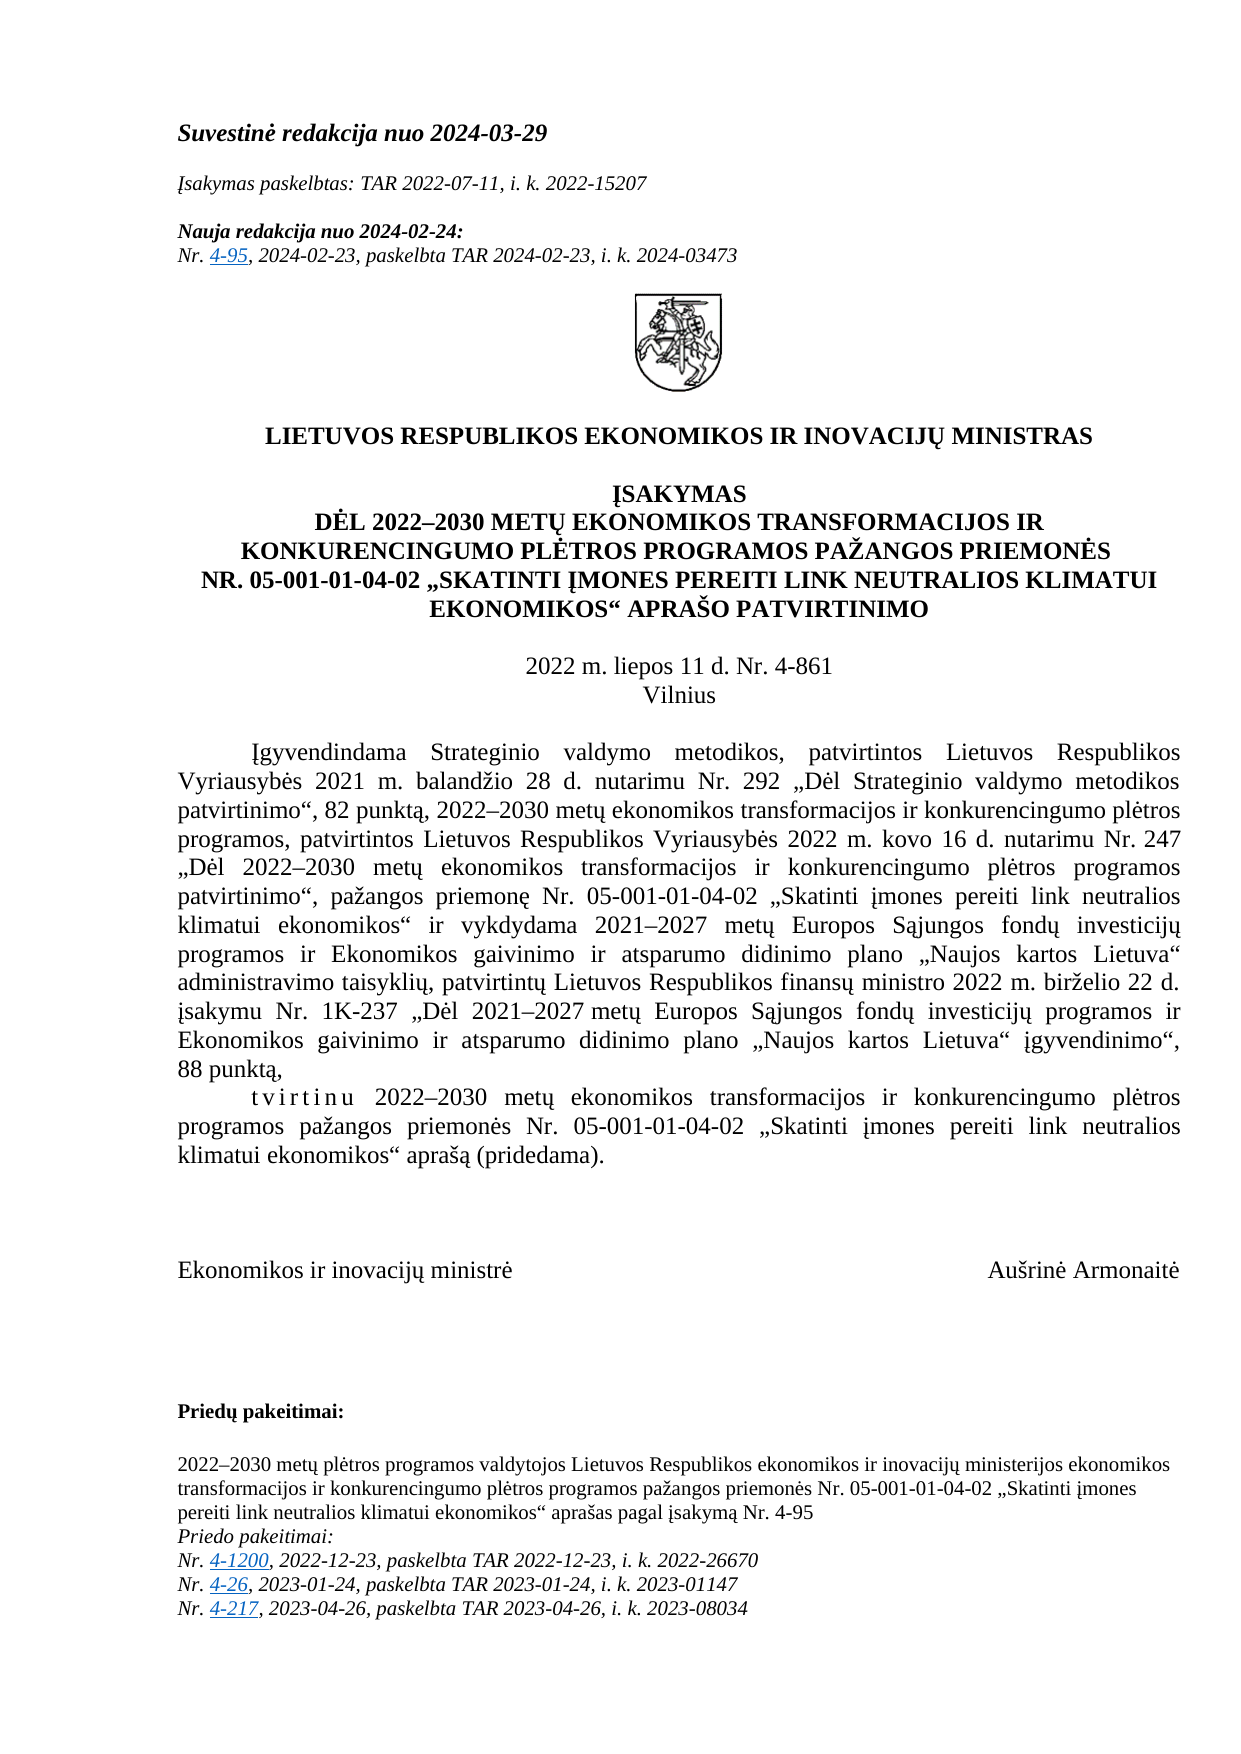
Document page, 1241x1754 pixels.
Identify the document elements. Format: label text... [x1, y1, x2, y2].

text Suvestinė redakcija nuo 2024-03-29 [177, 118, 1181, 147]
text Įsakymas paskelbtas: TAR 2022-07-11, i. k. 2022-15207 [177, 171, 1181, 195]
text Priedo pakeitimai: [177, 1524, 1181, 1548]
text tvirtinu 2022–2030 metų ekonomikos transformacijos ir konkurencingumo plėtros programos pažangos priemonės Nr. 05-001-01-04-02 „Skatinti įmones pereiti link neutralios klimatui ekonomikos“ aprašą (pridedama). [177, 1082, 1181, 1169]
text Nr. 4-95, 2024-02-23, paskelbta TAR 2024-02-23, i. k. 2024-03473 [177, 243, 1181, 267]
text DĖL 2022–2030 METŲ EKONOMIKOS TRANSFORMACIJOS IR KONKURENCINGUMO PLĖTROS PROGRAMOS PAŽANGOS PRIEMONĖS [177, 507, 1181, 565]
text Nr. 4-217, 2023-04-26, paskelbta TAR 2023-04-26, i. k. 2023-08034 [177, 1596, 1181, 1620]
text 2022 m. liepos 11 d. Nr. 4-861 [177, 651, 1181, 680]
text įsakymas [177, 479, 1181, 507]
text Nr. 4-1200, 2022-12-23, paskelbta TAR 2022-12-23, i. k. 2022-26670 [177, 1548, 1181, 1572]
text 2022–2030 metų plėtros programos valdytojos Lietuvos Respublikos ekonomikos ir inovacijų ministerijos ekonomikos transformacijos ir konkurencingumo plėtros programos pažangos priemonės Nr. 05-001-01-04-02 „Skatinti įmones pereiti link neutralios klimatui ekonomikos“ aprašas pagal įsakymą Nr. 4-95 [177, 1452, 1181, 1524]
text NR. 05-001-01-04-02 „Skatinti įmones pereiti link neutralios klimatui ekonomikos“ APRAŠO PATVIRTINIMO [177, 565, 1181, 622]
text LIETUVOS RESPUBLIKOS Ekonomikos ir inovacijų MINISTRAS [177, 421, 1181, 450]
text Įgyvendindama Strateginio valdymo metodikos, patvirtintos Lietuvos Respublikos Vyriausybės 2021 m. balandžio 28 d. nutarimu Nr. 292 „Dėl Strateginio valdymo metodikos patvirtinimo“, 82 punktą, 2022–2030 metų ekonomikos transformacijos ir konkurencingumo plėtros programos, patvirtintos Lietuvos Respublikos Vyriausybės 2022 m. kovo 16 d. nutarimu Nr. 247 „Dėl 2022–2030 metų ekonomikos transformacijos ir konkurencingumo plėtros programos patvirtinimo“, pažangos priemonę Nr. 05-001-01-04-02 „Skatinti įmones pereiti link neutralios klimatui ekonomikos“ ir vykdydama 2021–2027 metų Europos Sąjungos fondų investicijų programos ir Ekonomikos gaivinimo ir atsparumo didinimo plano „Naujos kartos Lietuva“ administravimo taisyklių, patvirtintų Lietuvos Respublikos finansų ministro 2022 m. birželio 22 d. įsakymu Nr. 1K-237 „Dėl 2021–2027 metų Europos Sąjungos fondų investicijų programos ir Ekonomikos gaivinimo ir atsparumo didinimo plano „Naujos kartos Lietuva“ įgyvendinimo“, 88 punktą, [177, 737, 1181, 1082]
text Nr. 4-26, 2023-01-24, paskelbta TAR 2023-01-24, i. k. 2023-01147 [177, 1572, 1181, 1596]
text Ekonomikos ir inovacijų ministrė Aušrinė Armonaitė [177, 1255, 1181, 1284]
text Vilnius [177, 680, 1181, 709]
text Nauja redakcija nuo 2024-02-24: [177, 219, 1181, 243]
text Priedų pakeitimai: [177, 1399, 1181, 1423]
